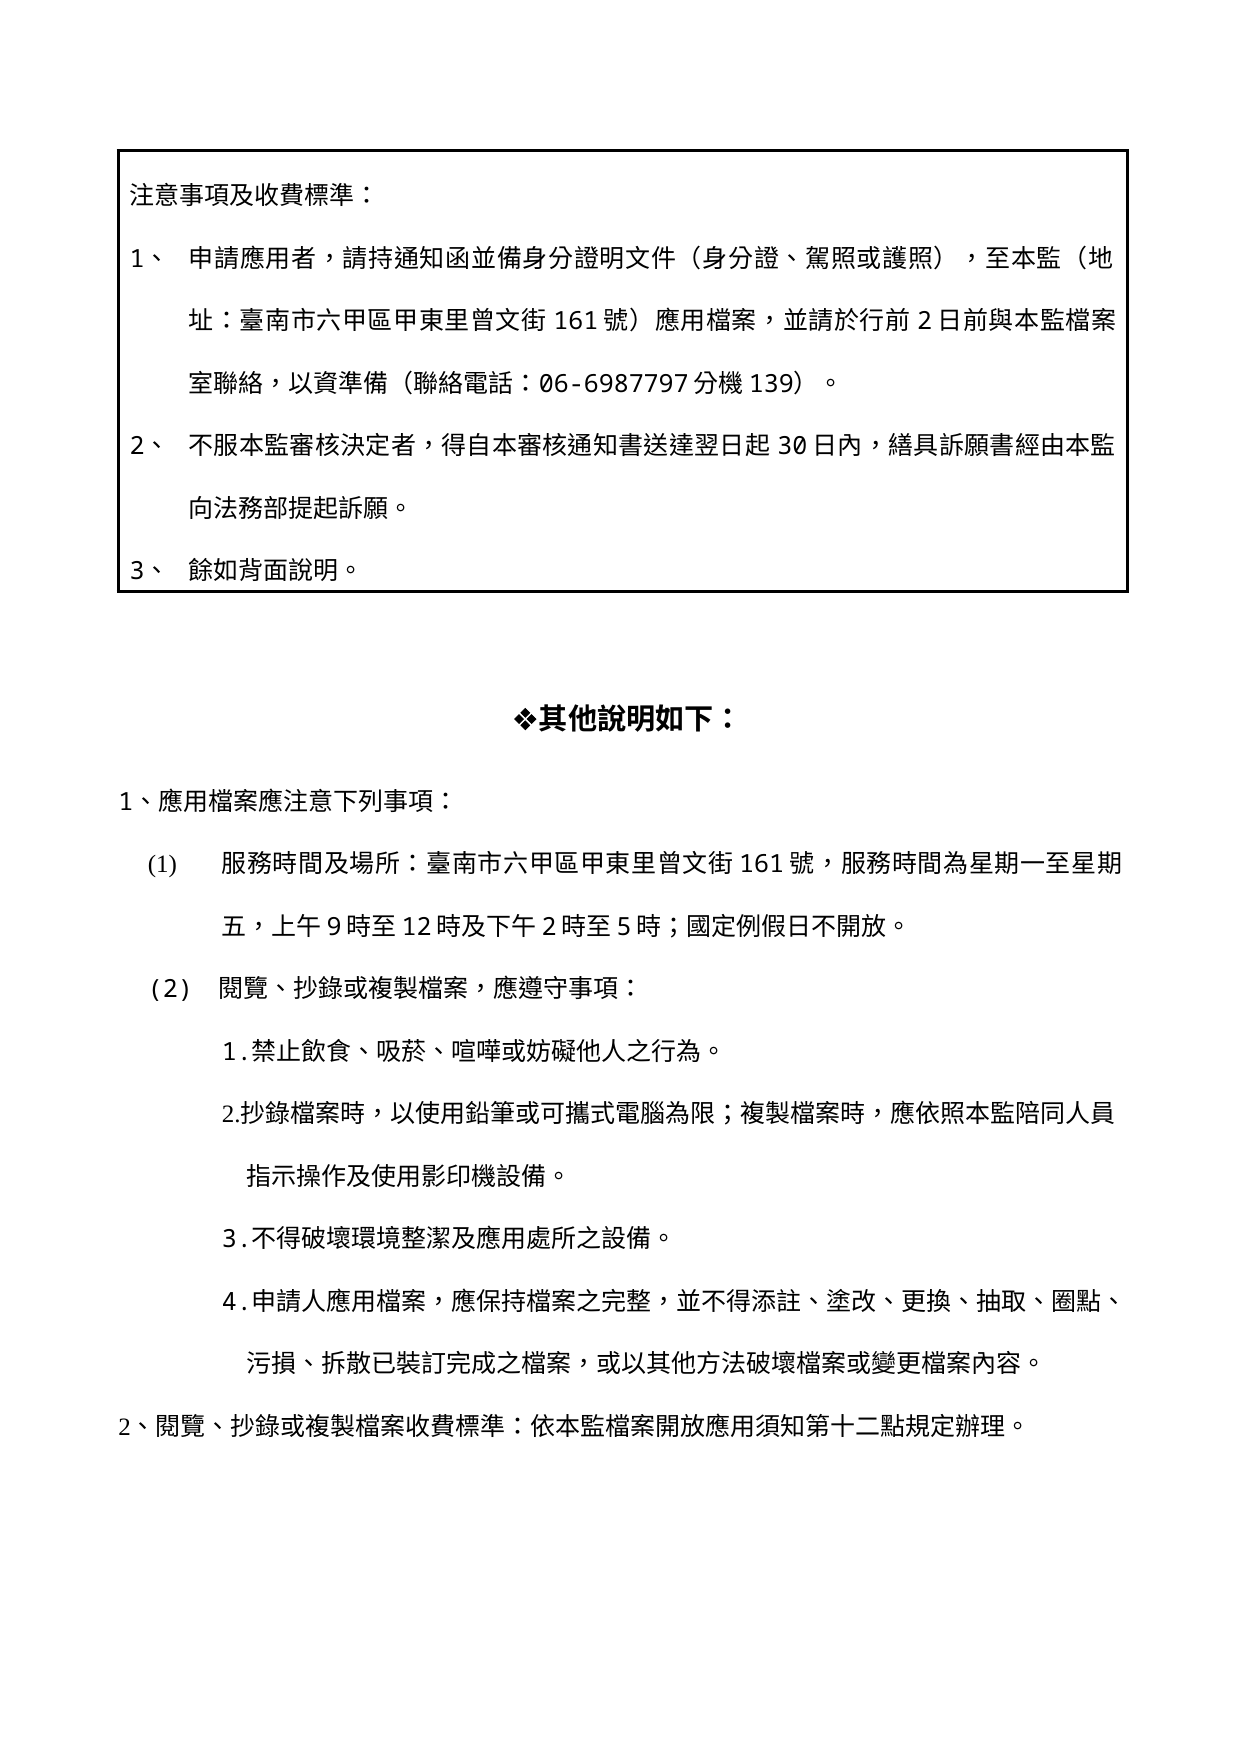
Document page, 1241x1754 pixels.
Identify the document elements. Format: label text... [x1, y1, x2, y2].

text 指示操作及使用影印機設備。 [222, 1132, 1122, 1195]
list 閱覽、抄錄或複製檔案，應遵守事項： [148, 945, 1122, 1007]
list 服務時間及場所：臺南市六甲區甲東里曾文街161號，服務時間為星期一至星期五，上午9時至12時及下午2時至5時；國定例假日不開放。 [148, 820, 1122, 945]
list 禁止飲食、吸菸、喧嘩或妨礙他人之行為。 [168, 1007, 1122, 1070]
table_cell 注意事項及收費標準： 申請應用者，請持通知函並備身分證明文件（身分證、駕照或護照），至本監（地址：臺南市六甲區甲東里曾文街161號）應用檔案，並請於行前2日前與本監檔案室聯絡，以資準備（聯絡電話：06-6987797分機139）。 不服本監審核決定者，得自本審核通知書送達翌日起30日內，繕具訴願書經由本監向法務部提起訴願。 餘如背面說明。 [120, 152, 1126, 590]
text 其他說明如下： [133, 675, 1122, 738]
list 不得破壞環境整潔及應用處所之設備。 [168, 1195, 1122, 1257]
list 申請人應用檔案，應保持檔案之完整，並不得添註、塗改、更換、抽取、圈點、 [222, 1257, 1122, 1320]
list 抄錄檔案時，以使用鉛筆或可攜式電腦為限；複製檔案時，應依照本監陪同人員 [222, 1070, 1122, 1132]
text 污損、拆散已裝訂完成之檔案，或以其他方法破壞檔案或變更檔案內容。 [222, 1320, 1122, 1382]
list 閱覽、抄錄或複製檔案收費標準：依本監檔案開放應用須知第十二點規定辦理。 [118, 1382, 1122, 1445]
list 應用檔案應注意下列事項： [118, 757, 1122, 820]
